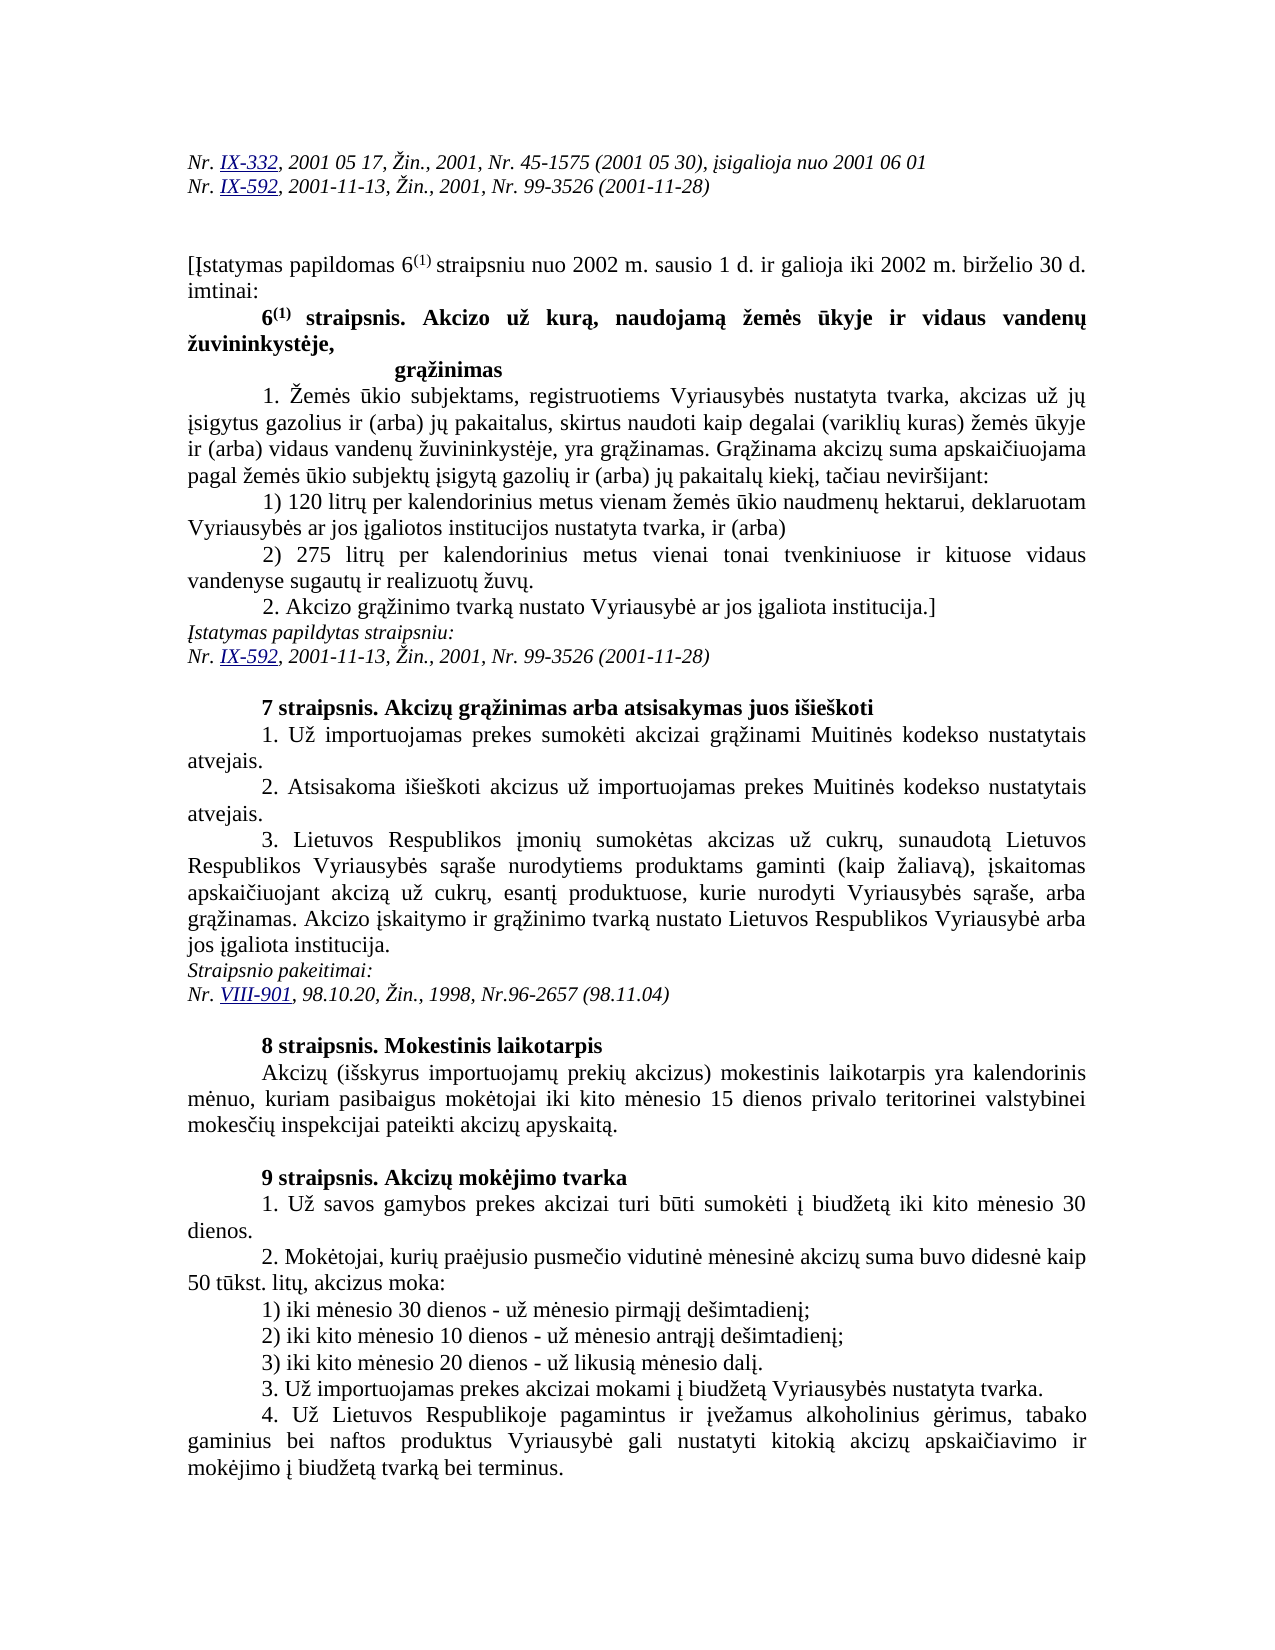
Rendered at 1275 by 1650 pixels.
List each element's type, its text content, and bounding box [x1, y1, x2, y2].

text 1) iki mėnesio 30 dienos - už mėnesio pirmąjį dešimtadienį; [187, 1296, 1087, 1322]
text 2. Mokėtojai, kurių praėjusio pusmečio vidutinė mėnesinė akcizų suma buvo didesnė kaip 50 tūkst. litų, akcizus moka: [187, 1243, 1087, 1296]
text 2. Atsisakoma išieškoti akcizus už importuojamas prekes Muitinės kodekso nustatytais atvejais. [187, 773, 1087, 826]
text 7 straipsnis. Akcizų grąžinimas arba atsisakymas juos išieškoti [187, 694, 1087, 721]
text [Įstatymas papildomas 6(1) straipsniu nuo 2002 m. sausio 1 d. ir galioja iki 2002 m. birželio 30 d. imtinai: [187, 251, 1087, 303]
text Akcizų (išskyrus importuojamų prekių akcizus) mokestinis laikotarpis yra kalendorinis mėnuo, kuriam pasibaigus mokėtojai iki kito mėnesio 15 dienos privalo teritorinei valstybinei mokesčių inspekcijai pateikti akcizų apyskaitą. [187, 1059, 1087, 1138]
text 3) iki kito mėnesio 20 dienos - už likusią mėnesio dalį. [187, 1348, 1087, 1375]
text grąžinimas [187, 356, 1087, 383]
text 1) 120 litrų per kalendorinius metus vienam žemės ūkio naudmenų hektarui, deklaruotam Vyriausybės ar jos įgaliotos institucijos nustatyta tvarka, ir (arba) [187, 488, 1087, 541]
text Nr. IX-332, 2001 05 17, Žin., 2001, Nr. 45-1575 (2001 05 30), įsigalioja nuo 2001 06 01 [187, 150, 1087, 174]
text 1. Už savos gamybos prekes akcizai turi būti sumokėti į biudžetą iki kito mėnesio 30 dienos. [187, 1190, 1087, 1243]
text 2) iki kito mėnesio 10 dienos - už mėnesio antrąjį dešimtadienį; [187, 1322, 1087, 1348]
text 1. Už importuojamas prekes sumokėti akcizai grąžinami Muitinės kodekso nustatytais atvejais. [187, 721, 1087, 773]
text 6(1) straipsnis. Akcizo už kurą, naudojamą žemės ūkyje ir vidaus vandenų žuvininkystėje, [187, 303, 1087, 356]
text 2) 275 litrų per kalendorinius metus vienai tonai tvenkiniuose ir kituose vidaus vandenyse sugautų ir realizuotų žuvų. [187, 541, 1087, 593]
text 3. Lietuvos Respublikos įmonių sumokėtas akcizas už cukrų, sunaudotą Lietuvos Respublikos Vyriausybės sąraše nurodytiems produktams gaminti (kaip žaliavą), įskaitomas apskaičiuojant akcizą už cukrų, esantį produktuose, kurie nurodyti Vyriausybės sąraše, arba grąžinamas. Akcizo įskaitymo ir grąžinimo tvarką nustato Lietuvos Respublikos Vyriausybė arba jos įgaliota institucija. [187, 826, 1087, 958]
text Nr. IX-592, 2001-11-13, Žin., 2001, Nr. 99-3526 (2001-11-28) [187, 174, 1087, 198]
text Nr. IX-592, 2001-11-13, Žin., 2001, Nr. 99-3526 (2001-11-28) [187, 644, 1087, 668]
text Įstatymas papildytas straipsniu: [187, 620, 1087, 644]
text 2. Akcizo grąžinimo tvarką nustato Vyriausybė ar jos įgaliota institucija.] [187, 593, 1087, 620]
text 9 straipsnis. Akcizų mokėjimo tvarka [187, 1164, 1087, 1190]
text 4. Už Lietuvos Respublikoje pagamintus ir įvežamus alkoholinius gėrimus, tabako gaminius bei naftos produktus Vyriausybė gali nustatyti kitokią akcizų apskaičiavimo ir mokėjimo į biudžetą tvarką bei terminus. [187, 1401, 1087, 1480]
text 8 straipsnis. Mokestinis laikotarpis [187, 1032, 1087, 1059]
text 1. Žemės ūkio subjektams, registruotiems Vyriausybės nustatyta tvarka, akcizas už jų įsigytus gazolius ir (arba) jų pakaitalus, skirtus naudoti kaip degalai (variklių kuras) žemės ūkyje ir (arba) vidaus vandenų žuvininkystėje, yra grąžinamas. Grąžinama akcizų suma apskaičiuojama pagal žemės ūkio subjektų įsigytą gazolių ir (arba) jų pakaitalų kiekį, tačiau neviršijant: [187, 383, 1087, 488]
text 3. Už importuojamas prekes akcizai mokami į biudžetą Vyriausybės nustatyta tvarka. [187, 1375, 1087, 1401]
text Straipsnio pakeitimai: [187, 958, 1087, 982]
text Nr. VIII-901, 98.10.20, Žin., 1998, Nr.96-2657 (98.11.04) [187, 982, 1087, 1006]
